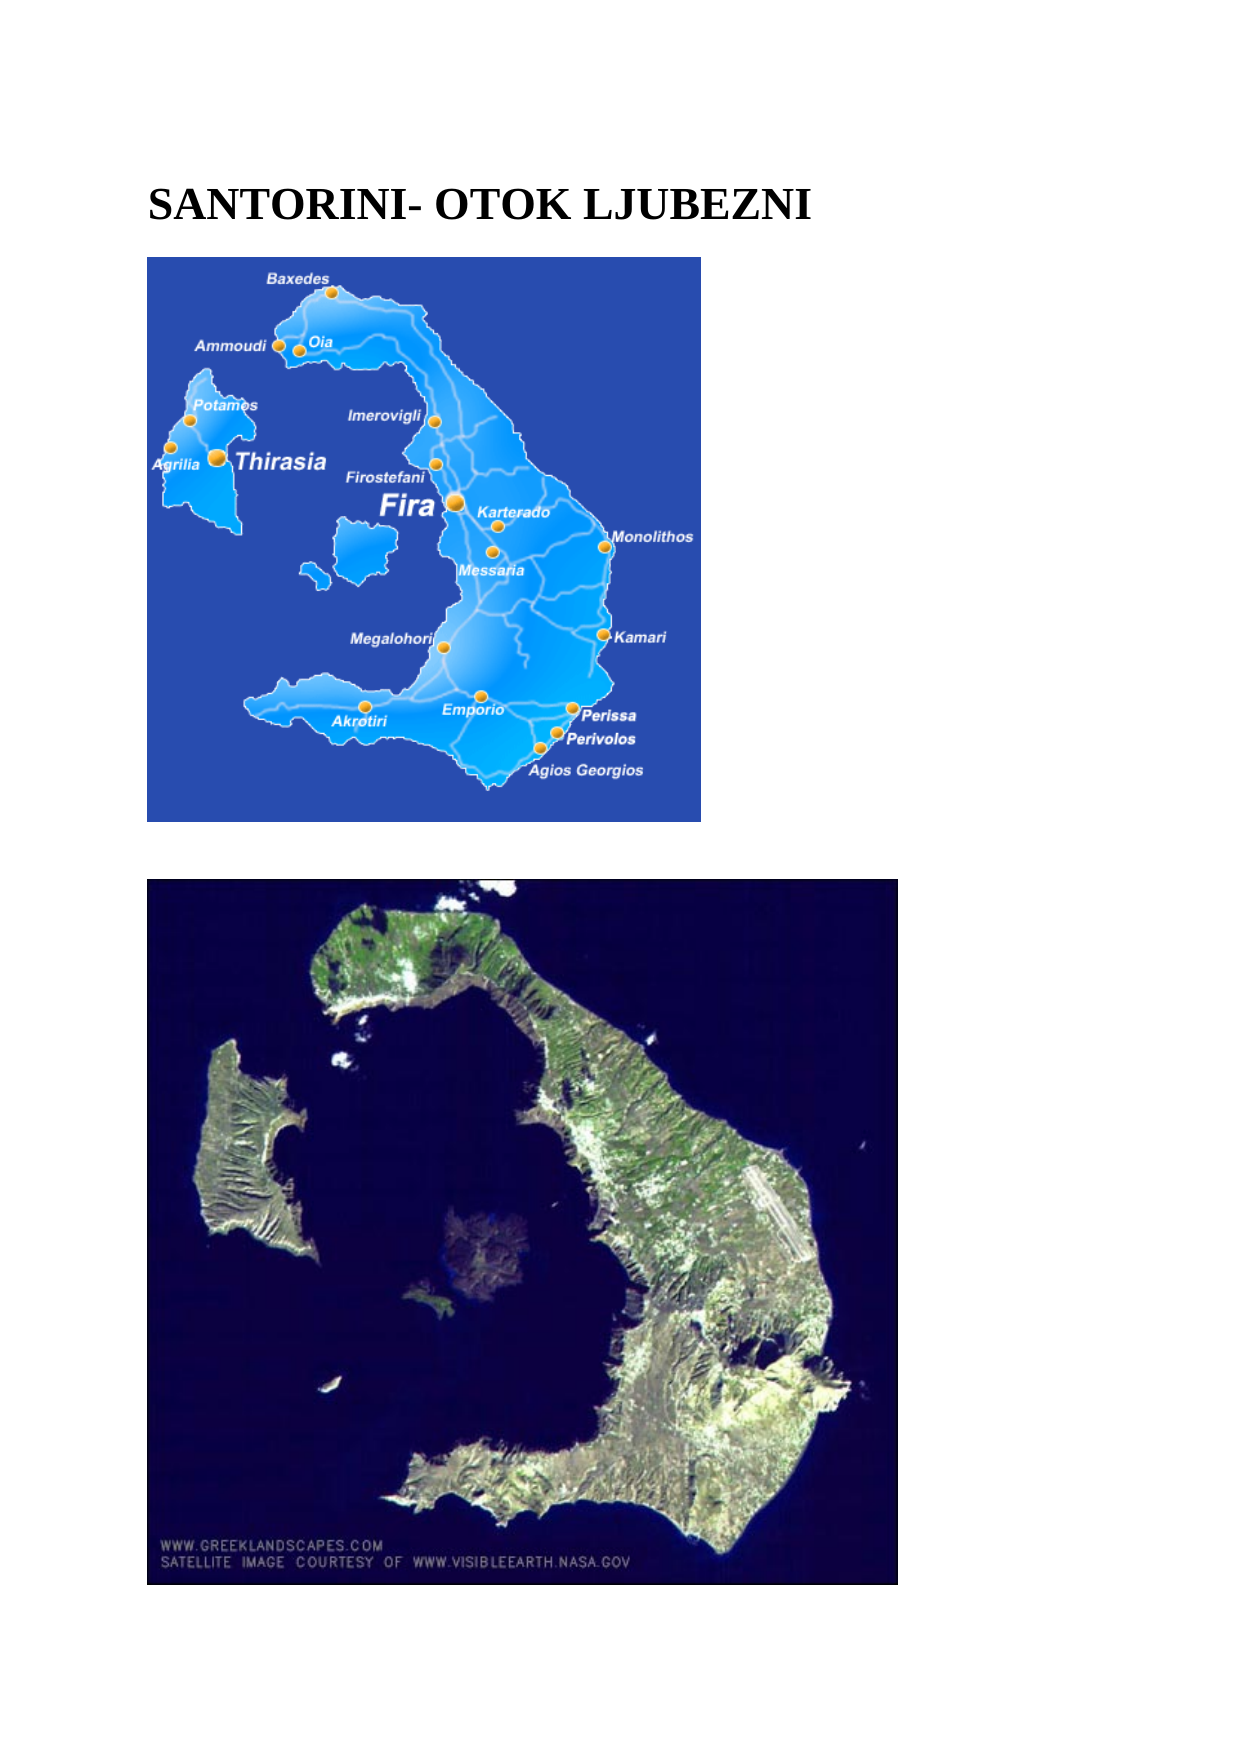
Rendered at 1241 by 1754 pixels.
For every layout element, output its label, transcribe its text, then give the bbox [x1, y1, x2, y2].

picture [147, 257, 701, 822]
text SANTORINI- OTOK LJUBEZNI [148, 176, 1093, 229]
picture [147, 879, 898, 1585]
